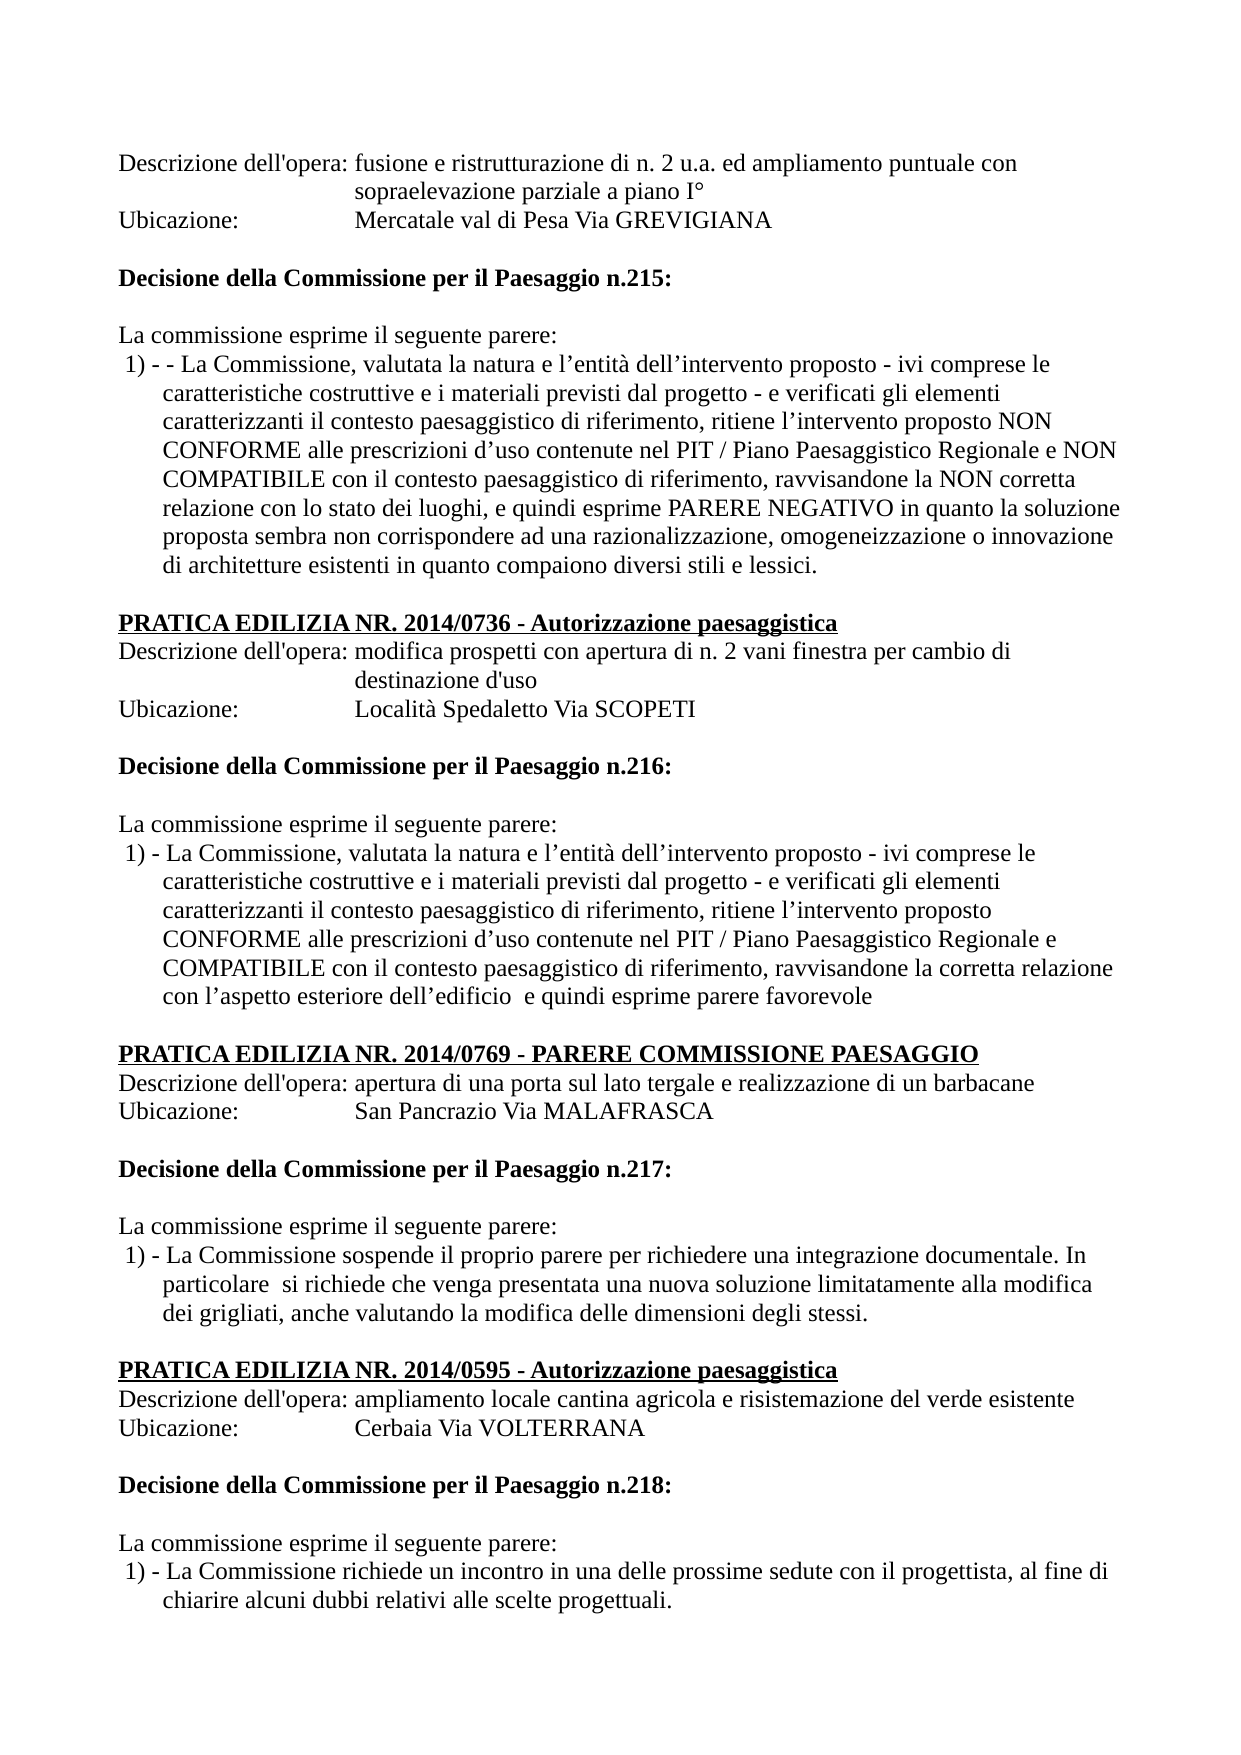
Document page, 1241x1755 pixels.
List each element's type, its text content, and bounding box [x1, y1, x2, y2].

text Decisione della Commissione per il Paesaggio n.217: [118, 1154, 1122, 1183]
text Decisione della Commissione per il Paesaggio n.216: [118, 751, 1122, 780]
text 1) - La Commissione richiede un incontro in una delle prossime sedute con il progettista, al fine di chiarire alcuni dubbi relativi alle scelte progettuali. [118, 1556, 1122, 1614]
text Ubicazione: Cerbaia Via VOLTERRANA [118, 1413, 1122, 1441]
text La commissione esprime il seguente parere: [118, 809, 1122, 838]
text Descrizione dell'opera: ampliamento locale cantina agricola e risistemazione del verde esistente [118, 1384, 1122, 1413]
text Ubicazione: Mercatale val di Pesa Via GREVIGIANA [118, 205, 1122, 234]
text La commissione esprime il seguente parere: [118, 1211, 1122, 1240]
text 1) - La Commissione, valutata la natura e l’entità dell’intervento proposto - ivi comprese le caratteristiche costruttive e i materiali previsti dal progetto - e verificati gli elementi caratterizzanti il contesto paesaggistico di riferimento, ritiene l’intervento proposto CONFORME alle prescrizioni d’uso contenute nel PIT / Piano Paesaggistico Regionale e COMPATIBILE con il contesto paesaggistico di riferimento, ravvisandone la corretta relazione con l’aspetto esteriore dell’edificio e quindi esprime parere favorevole [118, 838, 1122, 1010]
text Ubicazione: Località Spedaletto Via SCOPETI [118, 694, 1122, 723]
text Descrizione dell'opera: fusione e ristrutturazione di n. 2 u.a. ed ampliamento puntuale con sopraelevazione parziale a piano I° [118, 148, 1122, 205]
text Descrizione dell'opera: modifica prospetti con apertura di n. 2 vani finestra per cambio di destinazione d'uso [118, 636, 1122, 694]
text Ubicazione: San Pancrazio Via MALAFRASCA [118, 1096, 1122, 1125]
text La commissione esprime il seguente parere: [118, 1528, 1122, 1556]
text La commissione esprime il seguente parere: [118, 320, 1122, 349]
text PRATICA EDILIZIA NR. 2014/0769 - PARERE COMMISSIONE PAESAGGIO [118, 1039, 1122, 1068]
text Decisione della Commissione per il Paesaggio n.215: [118, 263, 1122, 291]
text Decisione della Commissione per il Paesaggio n.218: [118, 1470, 1122, 1499]
text Descrizione dell'opera: apertura di una porta sul lato tergale e realizzazione di un barbacane [118, 1068, 1122, 1096]
text PRATICA EDILIZIA NR. 2014/0736 - Autorizzazione paesaggistica [118, 608, 1122, 636]
text 1) - - La Commissione, valutata la natura e l’entità dell’intervento proposto - ivi comprese le caratteristiche costruttive e i materiali previsti dal progetto - e verificati gli elementi caratterizzanti il contesto paesaggistico di riferimento, ritiene l’intervento proposto NON CONFORME alle prescrizioni d’uso contenute nel PIT / Piano Paesaggistico Regionale e NON COMPATIBILE con il contesto paesaggistico di riferimento, ravvisandone la NON corretta relazione con lo stato dei luoghi, e quindi esprime PARERE NEGATIVO in quanto la soluzione proposta sembra non corrispondere ad una razionalizzazione, omogeneizzazione o innovazione di architetture esistenti in quanto compaiono diversi stili e lessici. [118, 349, 1122, 579]
text 1) - La Commissione sospende il proprio parere per richiedere una integrazione documentale. In particolare si richiede che venga presentata una nuova soluzione limitatamente alla modifica dei grigliati, anche valutando la modifica delle dimensioni degli stessi. [118, 1240, 1122, 1326]
text PRATICA EDILIZIA NR. 2014/0595 - Autorizzazione paesaggistica [118, 1355, 1122, 1384]
